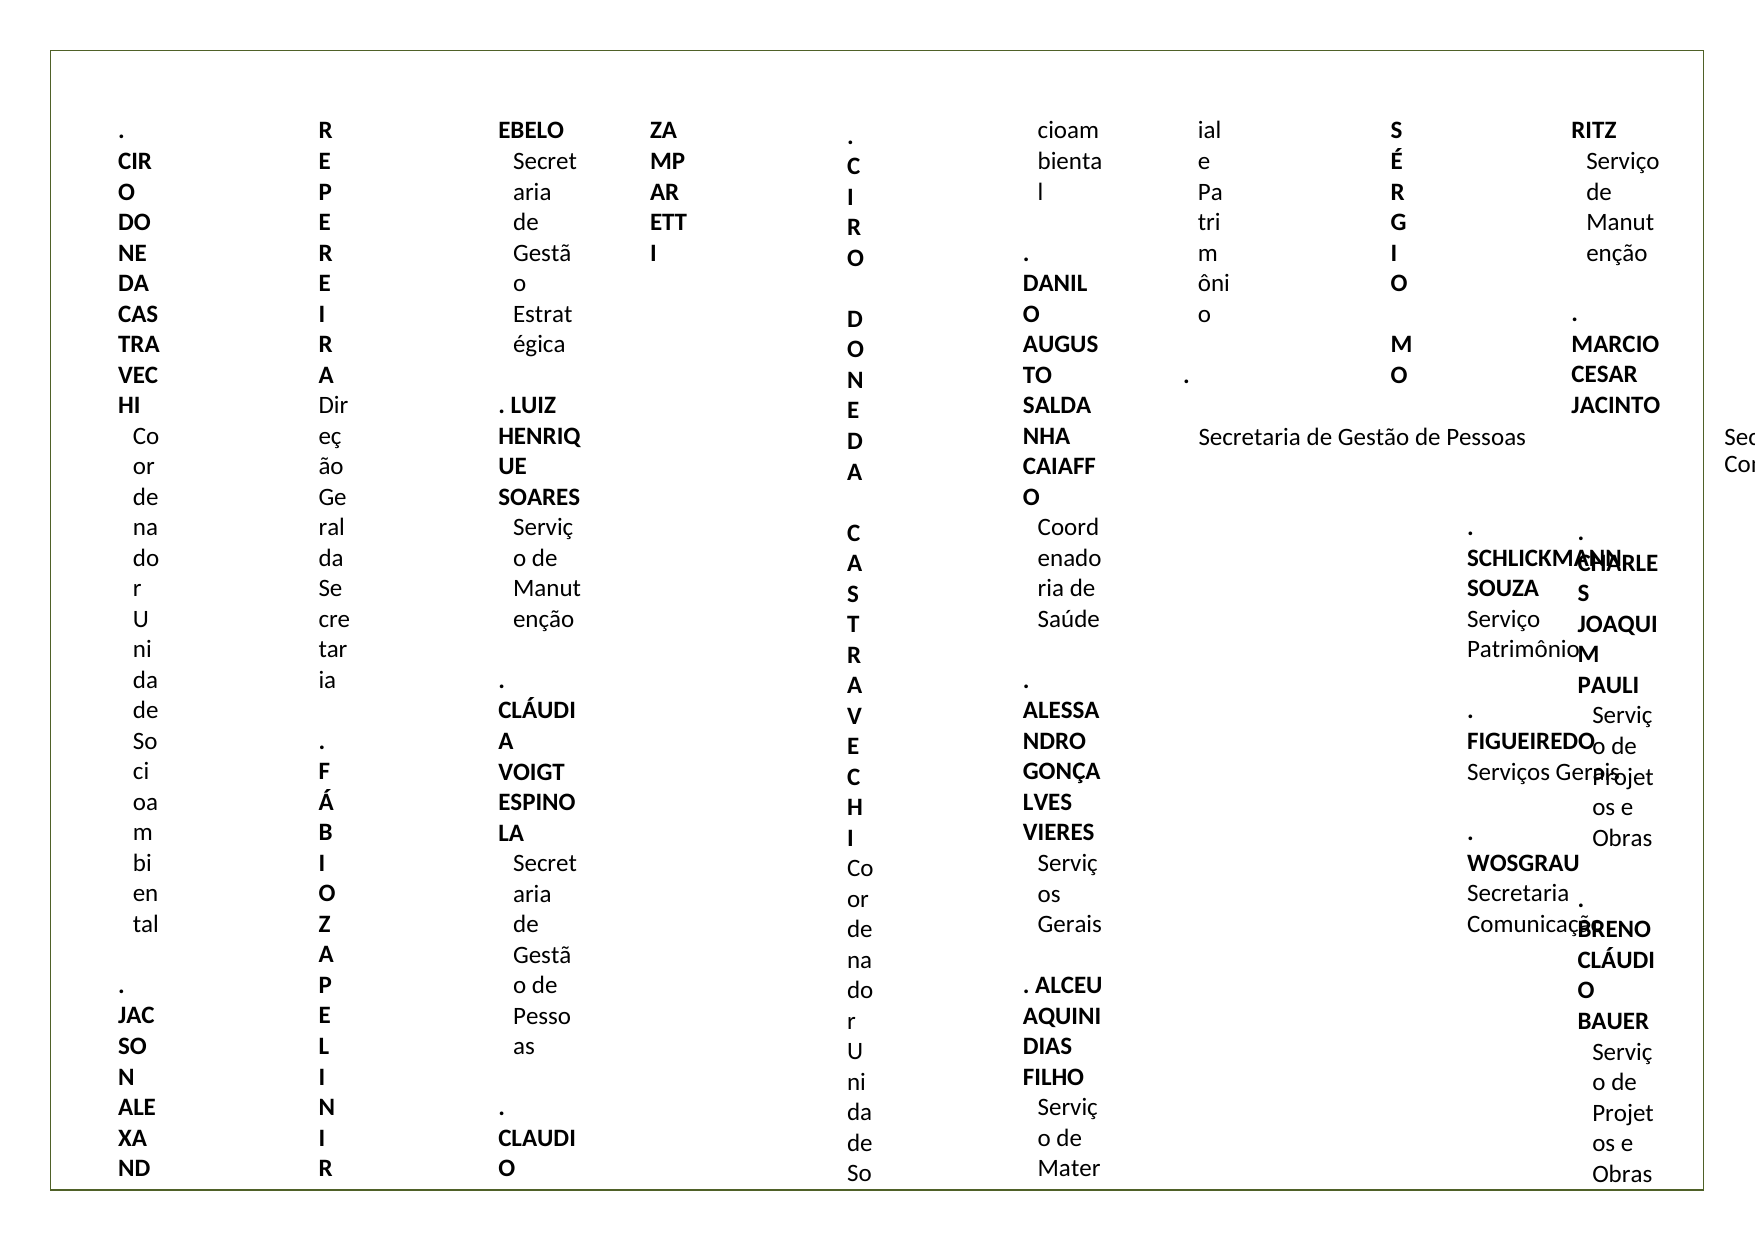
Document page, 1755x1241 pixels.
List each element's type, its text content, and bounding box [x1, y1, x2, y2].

text Coordenador [133, 420, 161, 603]
text Serviço de Projetos e Obras [1592, 700, 1660, 852]
text . SÉRGIO MORITZ [1571, 114, 1660, 145]
text Unidade Socioambiental [133, 603, 161, 939]
text . DANILO AUGUSTO SALDANHA CAIAFFO [1023, 237, 1102, 511]
text ial e Patrimônio [1198, 114, 1230, 328]
text . CIRO DONEDA CASTRAVECHI [118, 114, 161, 420]
text . BRENO CLÁUDIO BAUER [1577, 883, 1660, 1036]
text . SÉRGIO MORITZ [1183, 359, 1230, 389]
text Serviço de Projetos e Obras [1592, 1036, 1660, 1188]
text . CIRO DONEDA CASTRAVECHI [847, 120, 860, 479]
text Serviço de Manutenção [513, 512, 582, 634]
text Serviço de Mater [1037, 1091, 1102, 1183]
table_header Secretaria de Tecnologia [1704, 425, 1754, 452]
text Coordenador [847, 852, 875, 1036]
text cioambiental [1037, 114, 1102, 206]
text Direção Geral da Secretaria [318, 389, 350, 694]
text . LUIZ HENRIQUE SOARES [498, 389, 582, 512]
text Unidade So [847, 1036, 875, 1188]
text . ALESSANDRO GONÇALVES VIERES [1023, 664, 1102, 847]
table_header Secretaria de Tecnologia [1625, 425, 1703, 452]
table_header Secretaria de Gestão de Pessoas [1193, 425, 1625, 452]
text EBELO [498, 114, 582, 145]
text . CIRO DONEDA CASTRAVECHI [847, 709, 860, 852]
text . MARCIO CESAR JACINTO [1571, 298, 1660, 420]
text . ALCEU AQUINI DIAS FILHO [1023, 969, 1102, 1091]
text . CLÁUDIA VOIGT ESPINOLA [498, 664, 582, 847]
text Coordenadoria de Saúde [1037, 511, 1102, 633]
table_cell Comunicação [1625, 453, 1703, 480]
text . CIRO DONEDA CASTRAVECHI [847, 567, 860, 692]
text ZAMPARETTI [650, 114, 690, 267]
text RE PEREIRA [318, 114, 336, 389]
text Serviços Gerais [1037, 847, 1102, 939]
text Secretaria de Gestão Estratégica [513, 145, 582, 359]
text . SÉRGIO MORITZ [1390, 114, 1405, 389]
text . CHARLES JOAQUIM PAULI [1577, 517, 1660, 700]
table_cell [1193, 453, 1625, 480]
text . FÁBIO ZAPELINI R [318, 725, 336, 1183]
text Serviço de Manutenção [1586, 145, 1660, 267]
text . CIRO DONEDA CASTRAVECHI [847, 476, 860, 570]
text . CLAUDIO [498, 1091, 582, 1183]
table_cell Comunicação [1704, 453, 1754, 480]
text . JACSON ALEXAND [118, 969, 161, 1183]
text Secretaria de Gestão de Pessoas [513, 847, 582, 1061]
